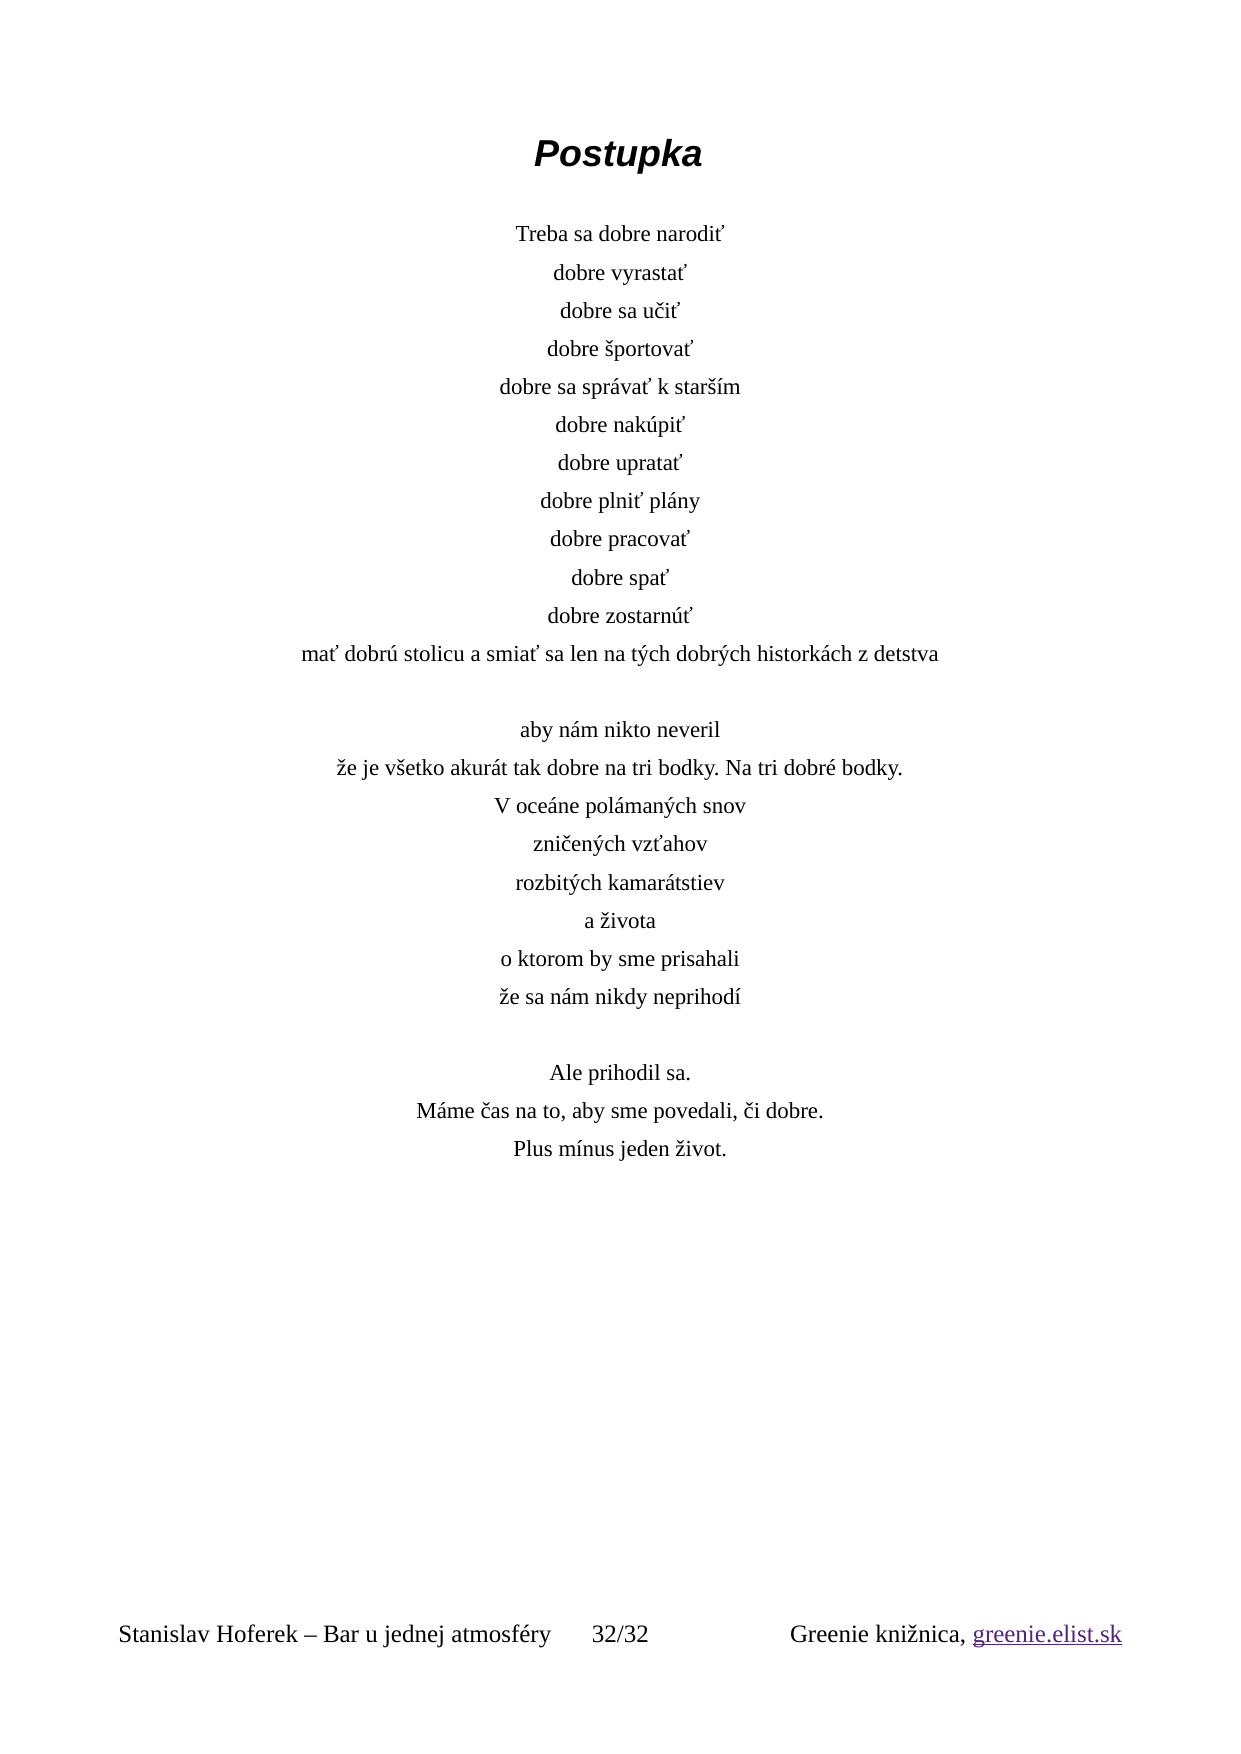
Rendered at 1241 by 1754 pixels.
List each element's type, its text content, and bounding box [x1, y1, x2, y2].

subtitle Postupka [106, 131, 1134, 174]
text o ktorom by sme prisahali [106, 945, 1134, 971]
text dobre sa správať k starším [106, 373, 1134, 399]
text dobre sa učiť [106, 297, 1134, 323]
text Treba sa dobre narodiť [106, 221, 1134, 247]
text dobre zostarnúť [106, 602, 1134, 628]
text že je všetko akurát tak dobre na tri bodky. Na tri dobré bodky. [106, 754, 1134, 781]
text dobre športovať [106, 335, 1134, 361]
text dobre vyrastať [106, 259, 1134, 285]
text rozbitých kamarátstiev [106, 869, 1134, 895]
text dobre upratať [106, 449, 1134, 476]
text mať dobrú stolicu a smiať sa len na tých dobrých historkách z detstva [106, 640, 1134, 666]
text Máme čas na to, aby sme povedali, či dobre. [106, 1097, 1134, 1124]
text V oceáne polámaných snov [106, 792, 1134, 819]
text dobre plniť plány [106, 487, 1134, 514]
text a života [106, 907, 1134, 933]
text dobre nakúpiť [106, 411, 1134, 437]
text dobre pracovať [106, 526, 1134, 552]
text Ale prihodil sa. [106, 1059, 1134, 1086]
text Plus mínus jeden život. [106, 1136, 1134, 1162]
text že sa nám nikdy neprihodí [106, 983, 1134, 1009]
text dobre spať [106, 564, 1134, 590]
text aby nám nikto neveril [106, 716, 1134, 742]
text zničených vzťahov [106, 831, 1134, 857]
